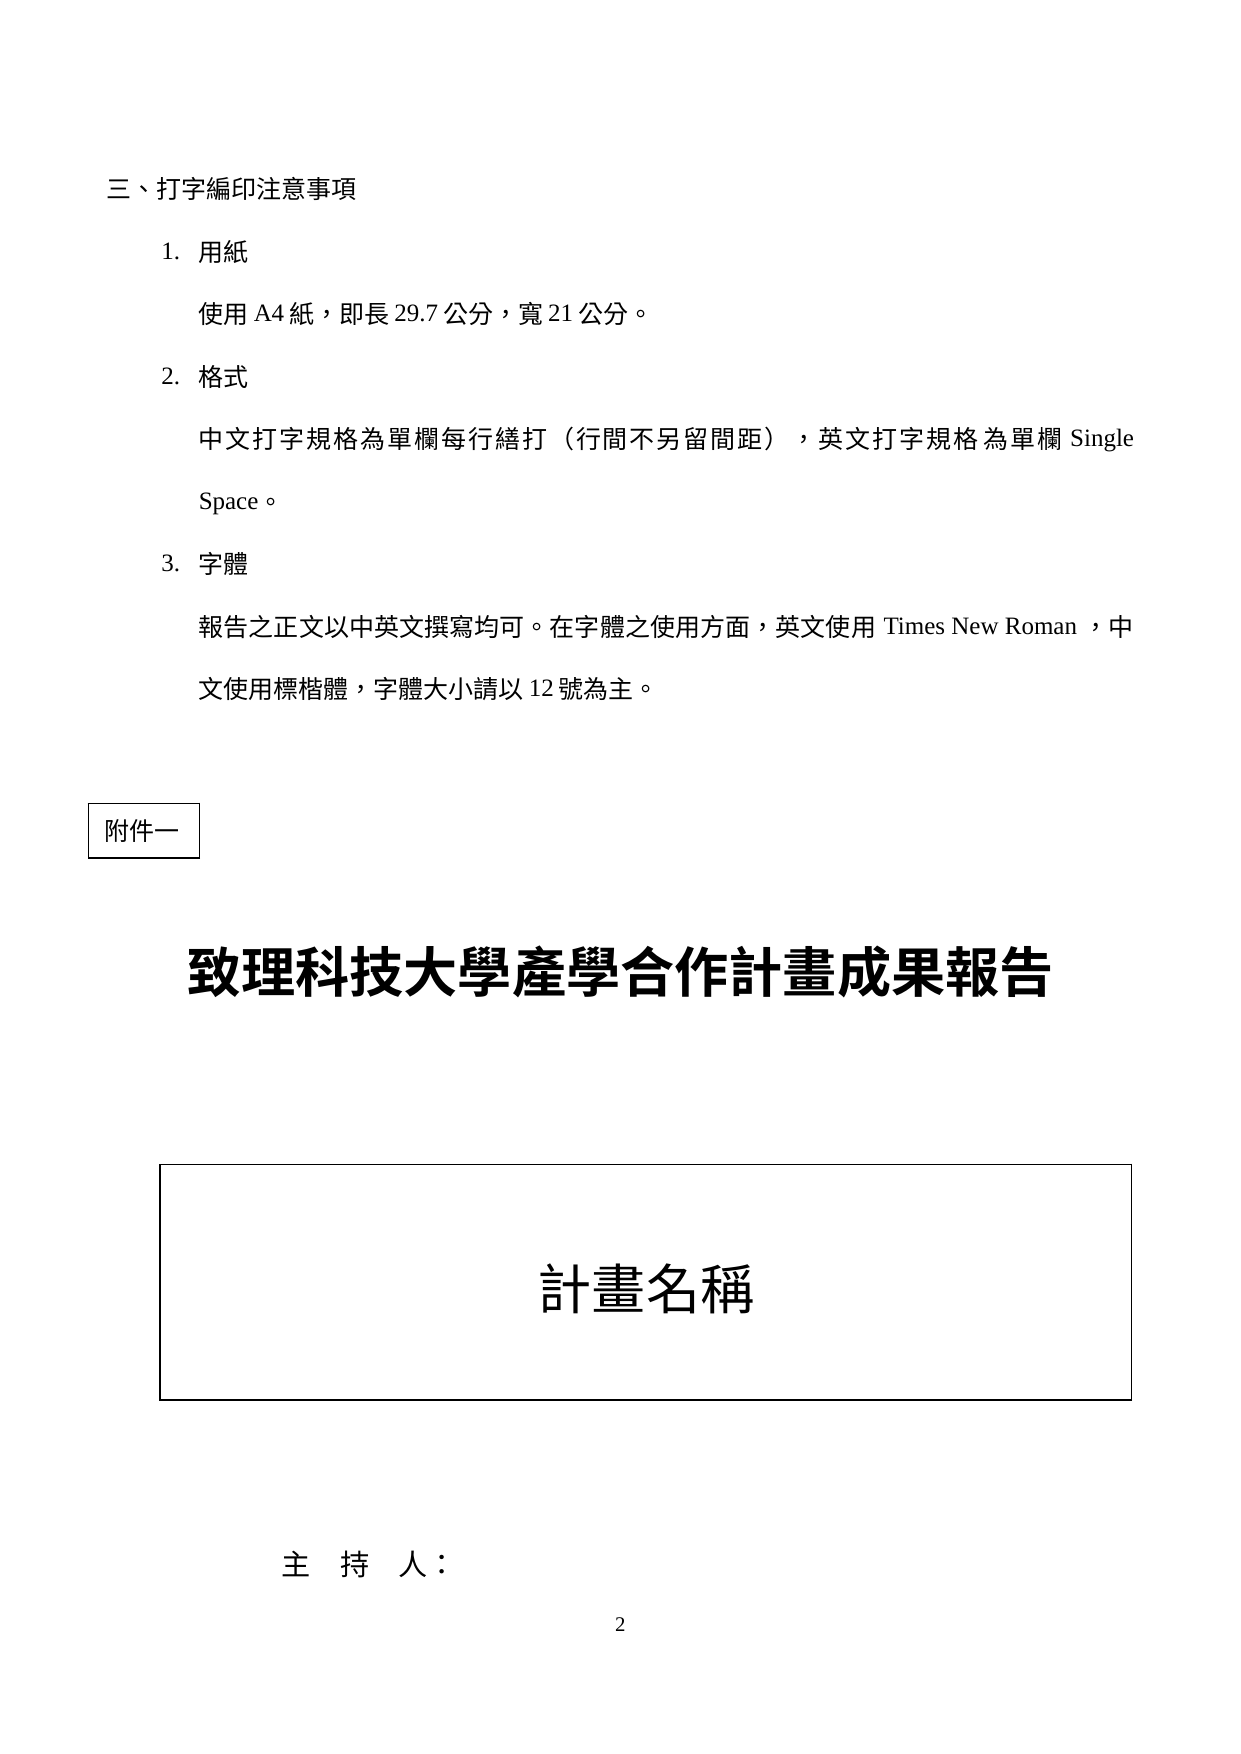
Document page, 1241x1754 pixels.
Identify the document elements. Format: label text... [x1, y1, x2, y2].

text 中文打字規格為單欄每行繕打（行間不另留間距），英文打字規格為單欄Single Space。 [198, 396, 1134, 521]
text 使用A4紙，即長29.7公分，寬21公分。 [198, 271, 1134, 334]
list 用紙 [161, 209, 1134, 271]
text 主 持 人： [106, 1521, 1134, 1584]
text 報告之正文以中英文撰寫均可。在字體之使用方面，英文使用Times New Roman ，中文使用標楷體，字體大小請以12號為主。 [198, 584, 1134, 709]
list 格式 [161, 334, 1134, 396]
text 附件一 [104, 811, 183, 848]
text [89, 804, 199, 857]
text 致理科技大學產學合作計畫成果報告 [106, 896, 1134, 1021]
list 字體 [161, 521, 1134, 584]
text 計畫名稱 [176, 1246, 1116, 1325]
text 三、打字編印注意事項 [106, 146, 1134, 209]
